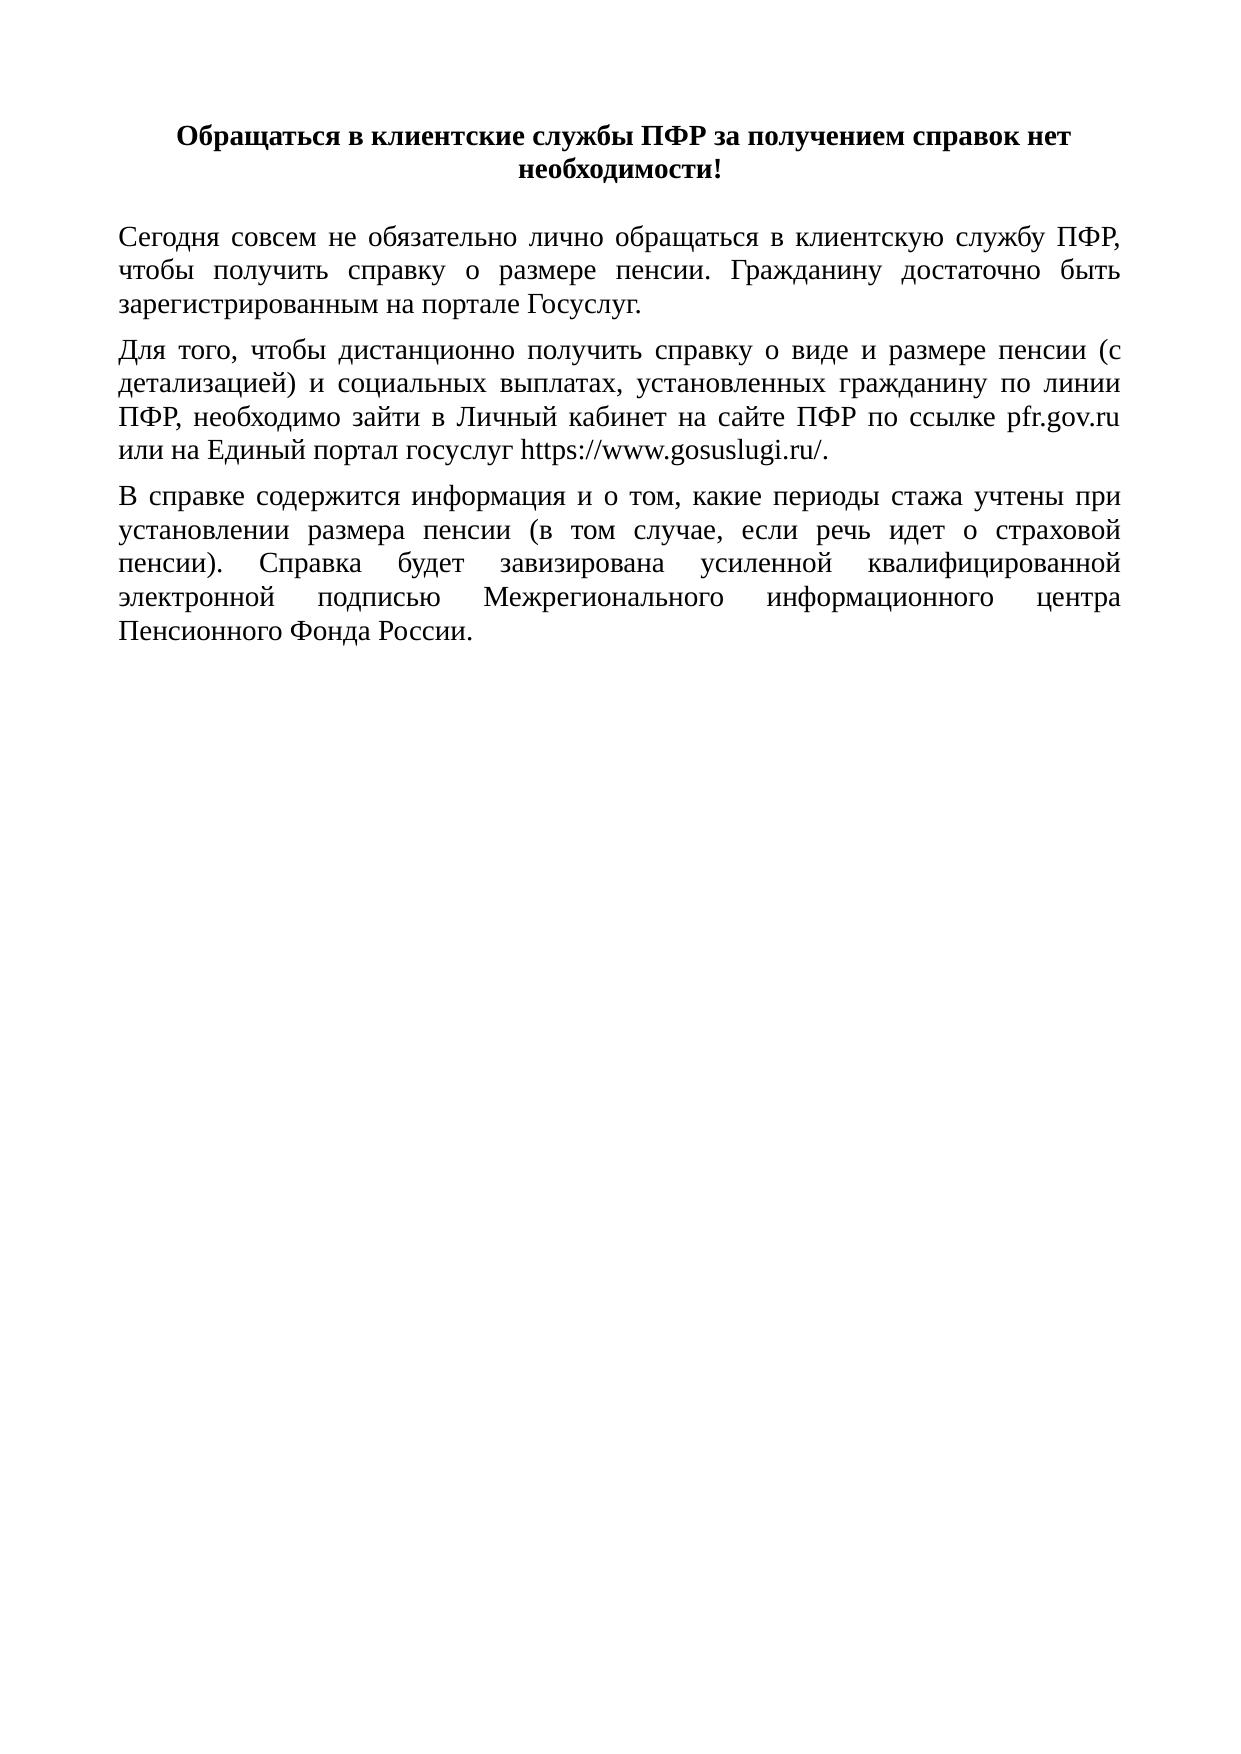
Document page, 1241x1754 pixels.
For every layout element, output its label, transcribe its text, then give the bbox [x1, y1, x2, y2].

text В справке содержится информация и о том, какие периоды стажа учтены при установлении размера пенсии (в том случае, если речь идет о страховой пенсии). Справка будет завизирована усиленной квалифицированной электронной подписью Межрегионального информационного центра Пенсионного Фонда России. [118, 478, 1122, 646]
text Сегодня совсем не обязательно лично обращаться в клиентскую службу ПФР, чтобы получить справку о размере пенсии. Гражданину достаточно быть зарегистрированным на портале Госуслуг. [118, 219, 1122, 319]
text Для того, чтобы дистанционно получить справку о виде и размере пенсии (с детализацией) и социальных выплатах, установленных гражданину по линии ПФР, необходимо зайти в Личный кабинет на сайте ПФР по ссылке pfr.gov.ru или на Единый портал госуслуг https://www.gosuslugi.ru/. [118, 332, 1122, 466]
text Обращаться в клиентские службы ПФР за получением справок нет необходимости! [118, 118, 1122, 185]
